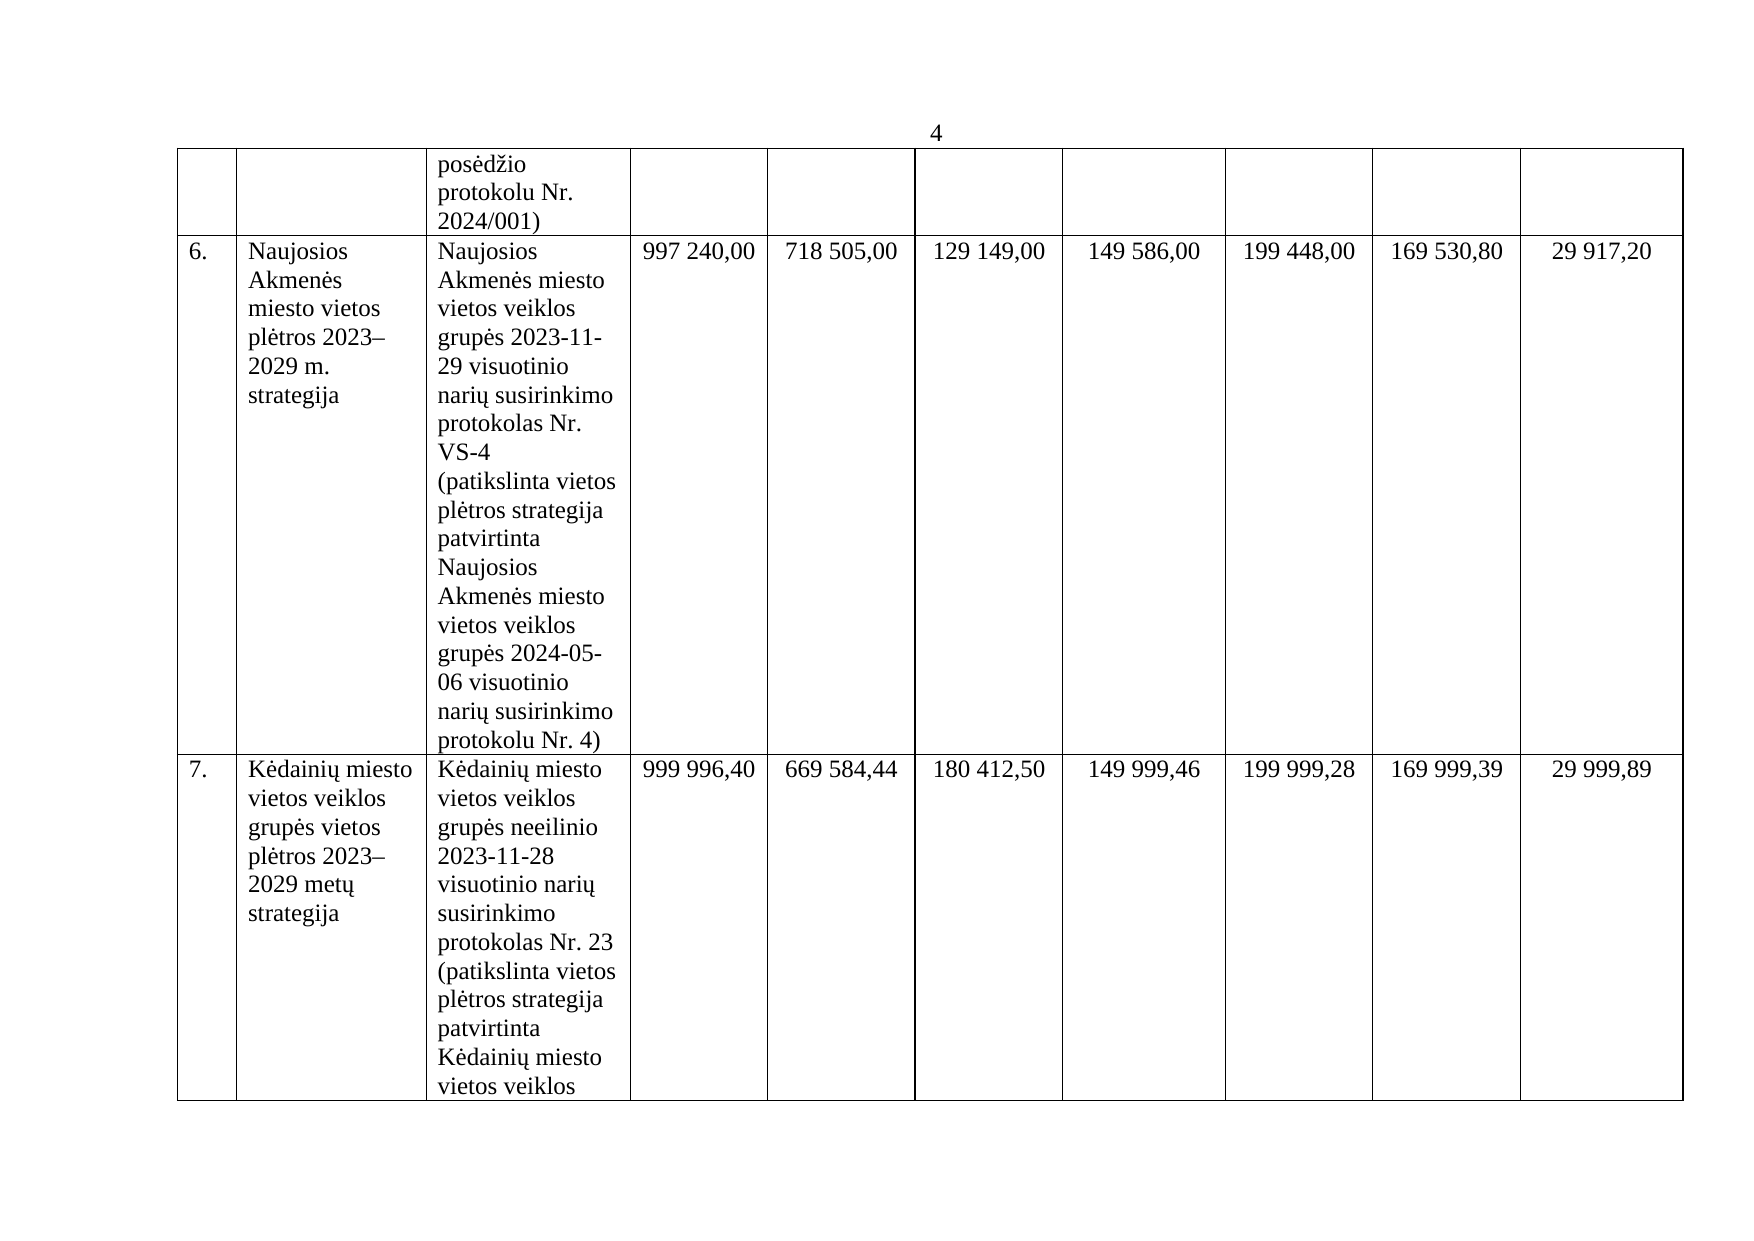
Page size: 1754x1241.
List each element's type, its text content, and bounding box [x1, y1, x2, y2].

table_cell 29 999,89 [1521, 755, 1682, 1099]
table_cell 199 999,28 [1226, 755, 1372, 1099]
table_cell Naujosios Akmenės miesto vietos veiklos grupės 2023-11-29 visuotinio narių susirinkimo protokolas Nr. VS-4 (patikslinta vietos plėtros strategija patvirtinta Naujosios Akmenės miesto vietos veiklos grupės 2024-05-06 visuotinio narių susirinkimo protokolu Nr. 4) [427, 236, 630, 753]
table_cell Kėdainių miesto vietos veiklos grupės vietos plėtros 2023–2029 metų strategija [237, 755, 426, 1099]
table_cell 7. [178, 755, 236, 1099]
table_cell [1063, 149, 1225, 235]
table_cell [1226, 149, 1372, 235]
table_cell [1521, 149, 1682, 235]
table_cell 718 505,00 [768, 236, 914, 753]
table_cell [631, 149, 767, 235]
table_cell [768, 149, 914, 235]
table_cell 169 530,80 [1373, 236, 1520, 753]
table_cell 669 584,44 [768, 755, 914, 1099]
table_cell 180 412,50 [916, 755, 1062, 1099]
table_cell 149 999,46 [1063, 755, 1225, 1099]
table_cell Naujosios Akmenės miesto vietos plėtros 2023–2029 m. strategija [237, 236, 426, 753]
table_cell 129 149,00 [916, 236, 1062, 753]
table_cell [178, 149, 236, 235]
table_cell 199 448,00 [1226, 236, 1372, 753]
table_cell posėdžio protokolu Nr. 2024/001) [427, 149, 630, 235]
table_cell 149 586,00 [1063, 236, 1225, 753]
table_cell [1373, 149, 1520, 235]
table_cell 997 240,00 [631, 236, 767, 753]
table_cell 999 996,40 [631, 755, 767, 1099]
table_cell [237, 149, 426, 235]
table_cell 29 917,20 [1521, 236, 1682, 753]
table_cell 6. [178, 236, 236, 753]
table_cell [916, 149, 1062, 235]
table_cell 169 999,39 [1373, 755, 1520, 1099]
table_cell Kėdainių miesto vietos veiklos grupės neeilinio 2023-11-28 visuotinio narių susirinkimo protokolas Nr. 23 (patikslinta vietos plėtros strategija patvirtinta Kėdainių miesto vietos veiklos [427, 755, 630, 1099]
